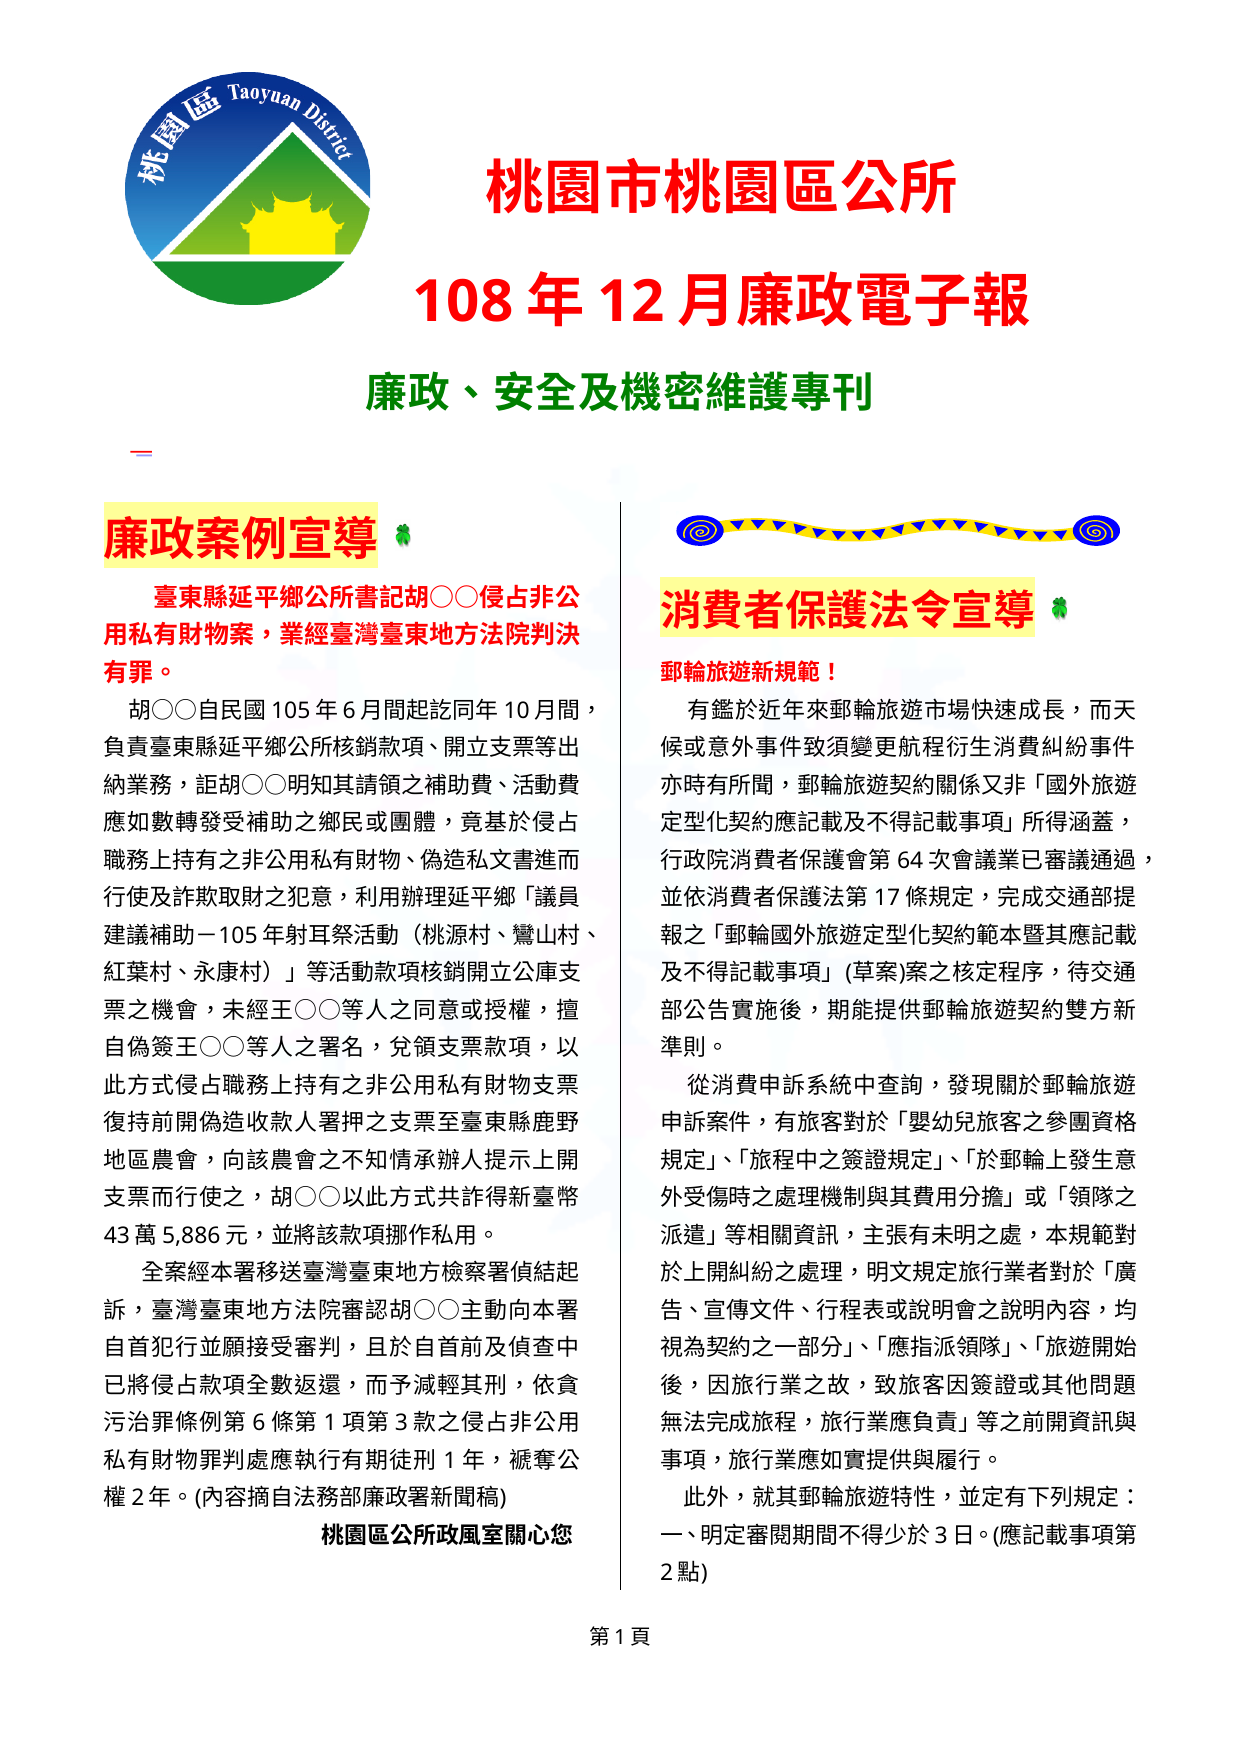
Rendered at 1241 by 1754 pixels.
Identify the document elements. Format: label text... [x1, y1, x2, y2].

text 108年12月廉政電子報 [162, 239, 1053, 352]
text 此外，就其郵輪旅遊特性，並定有下列規定： [660, 1477, 1137, 1514]
text 從消費申訴系統中查詢，發現關於郵輪旅遊申訴案件，有旅客對於「嬰幼兒旅客之參團資格規定」、「旅程中之簽證規定」、「於郵輪上發生意外受傷時之處理機制與其費用分擔」或「領隊之派遣」等相關資訊，主張有未明之處，本規範對於上開糾紛之處理，明文規定旅行業者對於「廣告、宣傳文件、行程表或說明會之說明內容，均視為契約之一部分」、「應指派領隊」、「旅遊開始後，因旅行業之故，致旅客因簽證或其他問題無法完成旅程，旅行業應負責」等之前開資訊與事項，旅行業應如實提供與履行。 [660, 1064, 1137, 1477]
text 消費者保護法令宣導 [1089, 577, 1137, 652]
text 一、明定審閱期間不得少於3日。(應記載事項第2點) [660, 1514, 1137, 1589]
text 有鑑於近年來郵輪旅遊市場快速成長，而天候或意外事件致須變更航程衍生消費糾紛事件，亦時有所聞，郵輪旅遊契約關係又非「國外旅遊定型化契約應記載及不得記載事項」所得涵蓋，行政院消費者保護會第64次會議業已審議通過，並依消費者保護法第17條規定，完成交通部提報之「郵輪國外旅遊定型化契約範本暨其應記載及不得記載事項」(草案)案之核定程序，待交通部公告實施後，期能提供郵輪旅遊契約雙方新準則。 [1089, 689, 1137, 1064]
text 臺東縣延平鄉公所書記胡○○侵占非公用私有財物案，業經臺灣臺東地方法院判決有罪。 [103, 577, 152, 689]
text 廉政、安全及機密維護專刊 [187, 352, 1053, 391]
picture [1051, 593, 1068, 624]
text 胡○○自民國105年6月間起訖同年10月間，負責臺東縣延平鄉公所核銷款項、開立支票等出納業務，詎胡○○明知其請領之補助費、活動費應如數轉發受補助之鄉民或團體，竟基於侵占職務上持有之非公用私有財物、偽造私文書進而行使及詐欺取財之犯意，利用辦理延平鄉「議員建議補助－105年射耳祭活動（桃源村、鸞山村、紅葉村、永康村）」等活動款項核銷開立公庫支票之機會，未經王○○等人之同意或授權，擅自偽簽王○○等人之署名，兌領支票款項，以此方式侵占職務上持有之非公用私有財物支票，復持前開偽造收款人署押之支票至臺東縣鹿野地區農會，向該農會之不知情承辦人提示上開支票而行使之，胡○○以此方式共詐得新臺幣43萬5,886元，並將該款項挪作私用。 [103, 689, 152, 1252]
text 消費者保護法令宣導 [1035, 584, 1084, 633]
text 全案經本署移送臺灣臺東地方檢察署偵結起訴，臺灣臺東地方法院審認胡○○主動向本署自首犯行並願接受審判，且於自首前及偵查中已將侵占款項全數返還，而予減輕其刑，依貪污治罪條例第6條第1項第3款之侵占非公用私有財物罪判處應執行有期徒刑1年，褫奪公權2年。(內容摘自法務部廉政署新聞稿) [103, 1252, 581, 1514]
text 廉政案例宣導 [103, 502, 152, 577]
text 桃園區公所政風室關心您 [103, 1514, 581, 1552]
text 桃園市桃園區公所 [123, 71, 1053, 306]
picture [395, 519, 411, 551]
text 廉政案例宣導 [378, 510, 427, 559]
text 郵輪旅遊新規範！ [1089, 652, 1137, 689]
picture [125, 72, 371, 305]
